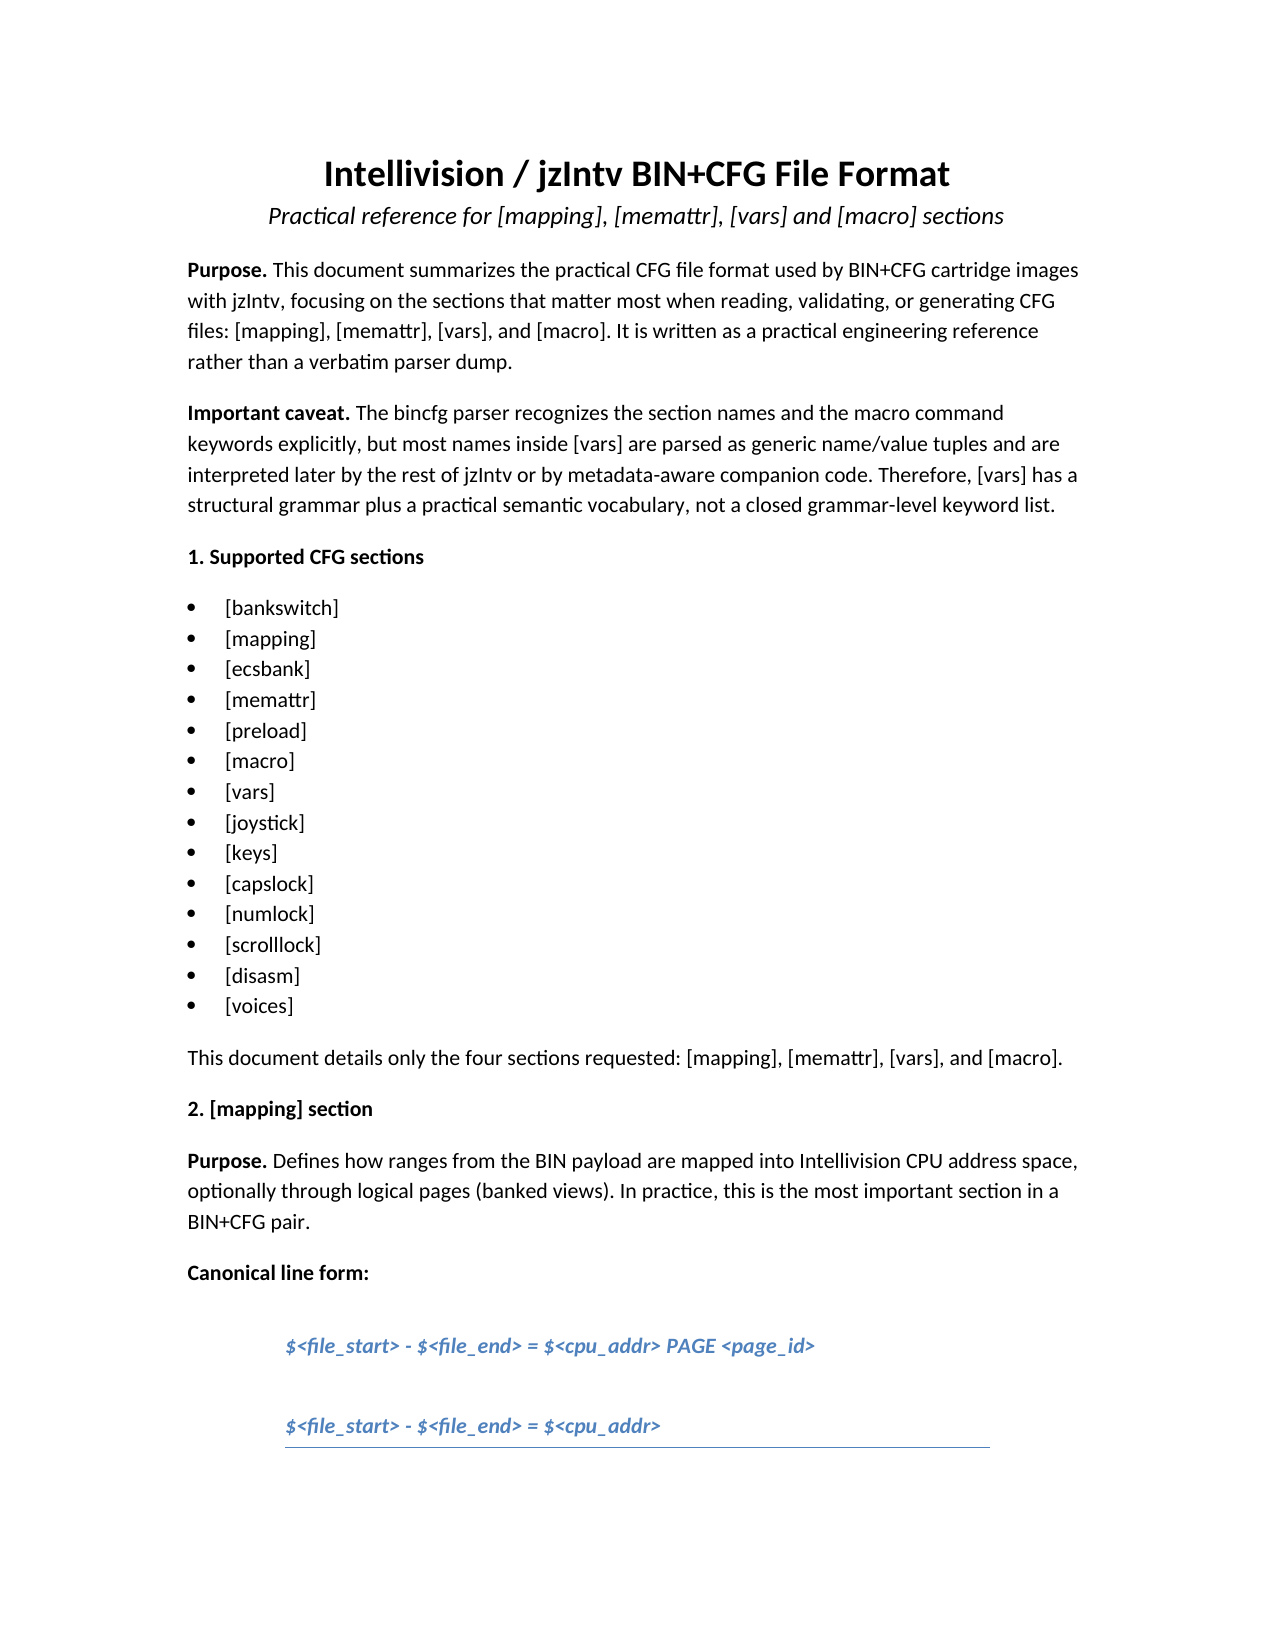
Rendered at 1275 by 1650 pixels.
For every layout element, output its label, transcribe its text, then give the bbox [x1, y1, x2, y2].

text 2. [mapping] section [187, 1095, 1087, 1122]
text This document details only the four sections requested: [mapping], [memattr], [vars], and [macro]. [187, 1044, 1087, 1071]
list [disasm] [187, 962, 1087, 988]
list [joystick] [187, 809, 1087, 835]
text Intellivision / jzIntv BIN+CFG File Format Practical reference for [mapping], [memattr], [vars] and [macro] sections [187, 150, 1087, 231]
list [numlock] [187, 901, 1087, 927]
text 1. Supported CFG sections [187, 543, 1087, 569]
text $<file_start> - $<file_end> = $<cpu_addr> [285, 1412, 990, 1447]
text Purpose. Defines how ranges from the BIN payload are mapped into Intellivision CPU address space, optionally through logical pages (banked views). In practice, this is the most important section in a BIN+CFG pair. [187, 1147, 1087, 1235]
text Canonical line form: [187, 1259, 1087, 1286]
list [vars] [187, 778, 1087, 805]
text $<file_start> - $<file_end> = $<cpu_addr> PAGE <page_id> [285, 1332, 990, 1358]
list [memattr] [187, 686, 1087, 713]
list [keys] [187, 839, 1087, 866]
list [ecsbank] [187, 656, 1087, 682]
list [bankswitch] [187, 594, 1087, 621]
text Important caveat. The bincfg parser recognizes the section names and the macro command keywords explicitly, but most names inside [vars] are parsed as generic name/value tuples and are interpreted later by the rest of jzIntv or by metadata-aware companion code. Therefore, [vars] has a structural grammar plus a practical semantic vocabulary, not a closed grammar-level keyword list. [187, 399, 1087, 518]
text Purpose. This document summarizes the practical CFG file format used by BIN+CFG cartridge images with jzIntv, focusing on the sections that matter most when reading, validating, or generating CFG files: [mapping], [memattr], [vars], and [macro]. It is written as a practical engineering reference rather than a verbatim parser dump. [187, 256, 1087, 375]
list [voices] [187, 992, 1087, 1019]
list [preload] [187, 717, 1087, 743]
list [macro] [187, 747, 1087, 774]
list [scrolllock] [187, 931, 1087, 958]
list [capslock] [187, 870, 1087, 897]
list [mapping] [187, 625, 1087, 652]
